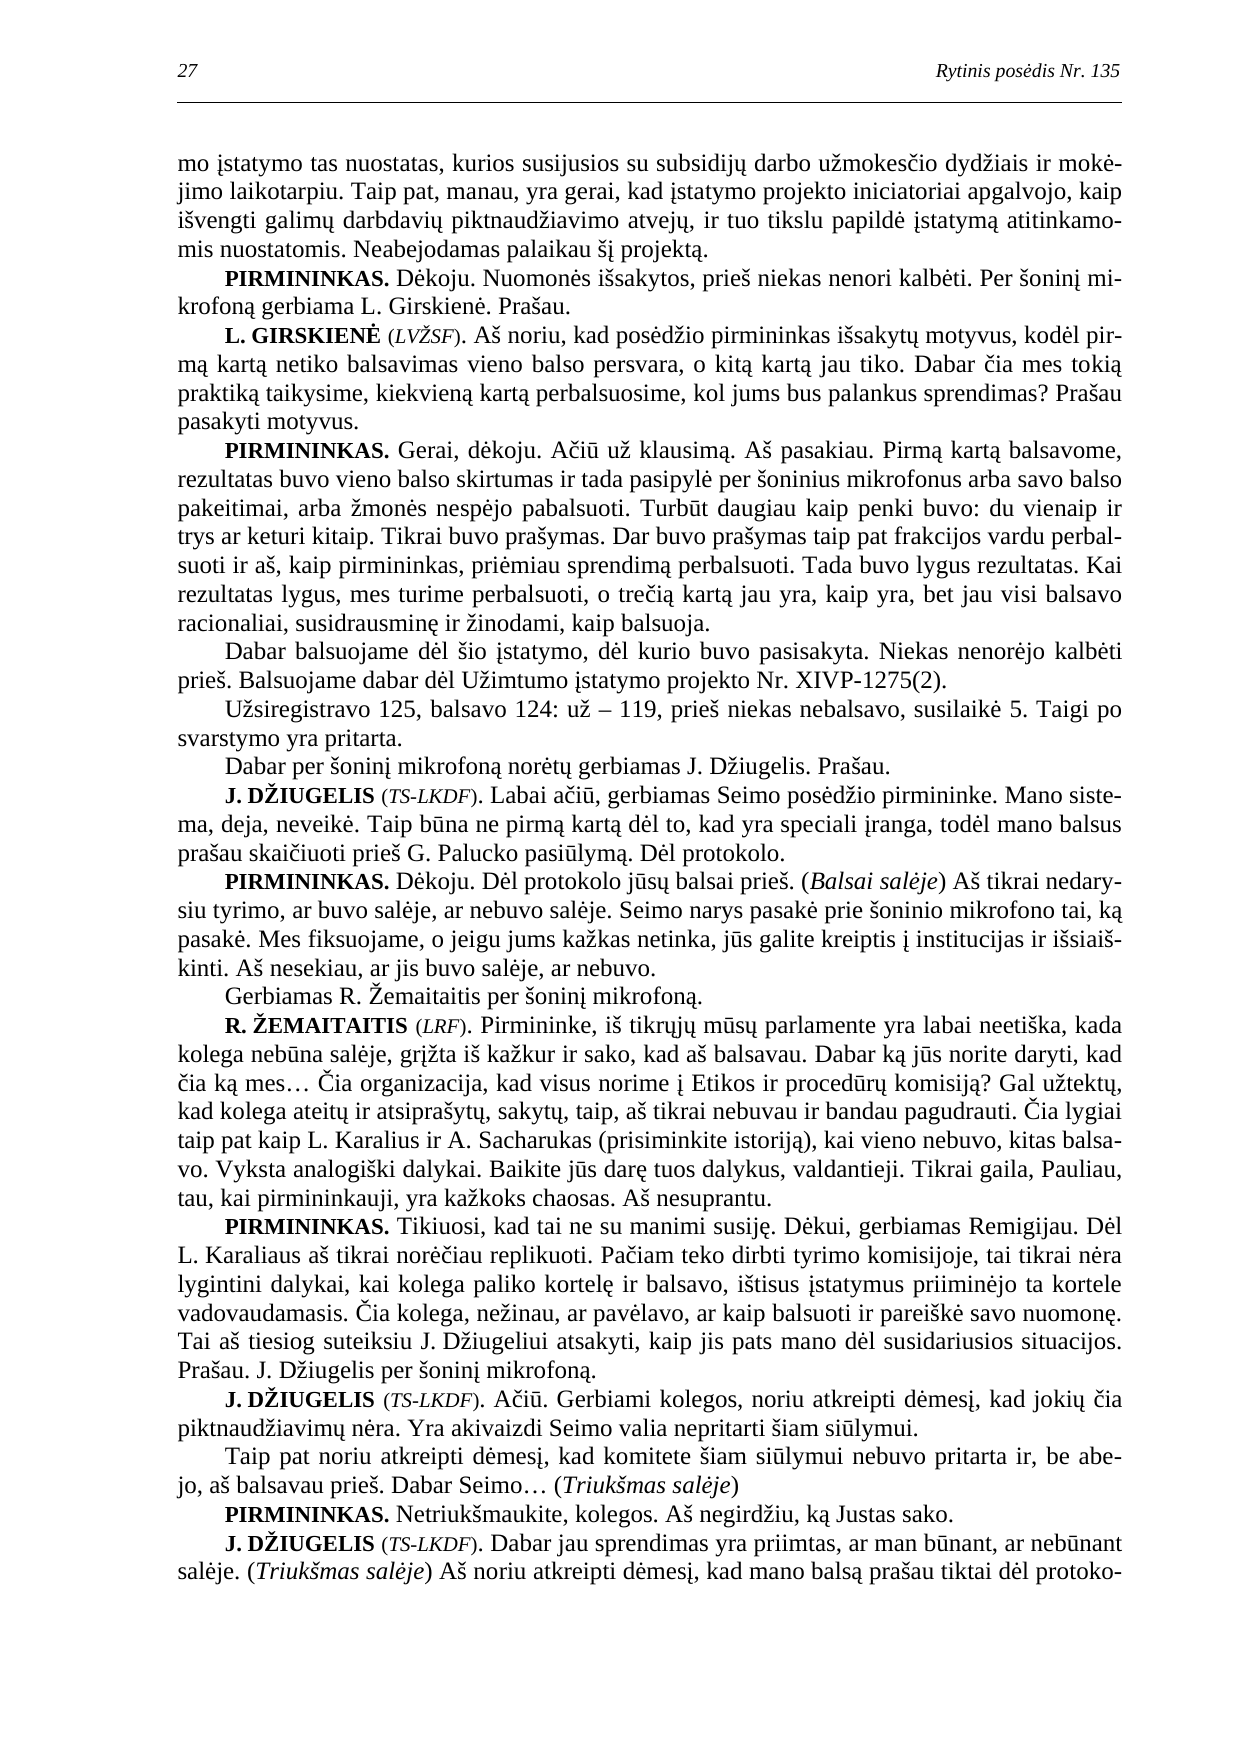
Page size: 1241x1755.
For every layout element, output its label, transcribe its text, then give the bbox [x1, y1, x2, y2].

text R. ŽEMAITAITIS (LRF). Pir­mi­nin­ke, iš tik­rų­jų mū­sų par­la­men­te yra la­bai ne­etiš­ka, ka­da ko­le­ga ne­bū­na sa­lė­je, grįž­ta iš kaž­kur ir sa­ko, kad aš bal­sa­vau. Da­bar ką jūs no­ri­te da­ry­ti, kad čia ką mes… Čia or­ga­ni­za­ci­ja, kad vi­sus no­ri­me į Eti­kos ir pro­ce­dū­rų ko­mi­si­ją? Gal už­tek­tų, kad ko­le­ga at­ei­tų ir at­si­pra­šy­tų, sa­ky­tų, taip, aš tik­rai ne­bu­vau ir ban­dau pa­gud­rau­ti. Čia ly­giai taip pat kaip L. Ka­ra­lius ir A. Sa­cha­ru­kas (pri­si­min­ki­te is­to­ri­ją), kai vie­no ne­bu­vo, ki­tas bal­sa­vo. Vyks­ta ana­lo­giš­ki da­ly­kai. Bai­ki­te jūs da­rę tuos da­ly­kus, val­dan­tie­ji. Tik­rai gai­la, Pau­liau, tau, kai pir­mi­nin­kau­ji, yra kaž­koks cha­o­sas. Aš ne­su­pran­tu. [177, 1010, 1122, 1211]
text Už­si­re­gist­ra­vo 125, bal­sa­vo 124: už – 119, prieš nie­kas ne­bal­sa­vo, su­si­lai­kė 5. Tai­gi po svars­ty­mo yra pri­tar­ta. [177, 694, 1122, 751]
text J. DŽIUGELIS (TS-LKDF). Ačiū. Ger­bia­mi ko­le­gos, no­riu at­kreip­ti dė­me­sį, kad jo­kių čia pik­tnau­džia­vi­mų nė­ra. Yra aki­vaiz­di Sei­mo va­lia ne­pri­tar­ti šiam siū­ly­mui. [177, 1384, 1122, 1441]
text J. DŽIUGELIS (TS-LKDF). La­bai ačiū, ger­bia­mas Sei­mo posėdžio pir­mi­nin­ke. Ma­no sis­te­ma, de­ja, ne­vei­kė. Taip bū­na ne pir­mą kar­tą dėl to, kad yra spe­cia­li įran­ga, to­dėl ma­no bal­sus pra­šau skai­čiuo­ti prieš G. Pa­luc­ko pa­siū­ly­mą. Dėl pro­to­ko­lo. [177, 780, 1122, 866]
text Da­bar per šo­ni­nį mik­ro­fo­ną no­rė­tų ger­bia­mas J. Džiu­ge­lis. Pra­šau. [177, 751, 1122, 780]
text PIRMININKAS. Ge­rai, dė­ko­ju. Ačiū už klau­si­mą. Aš pa­sa­kiau. Pir­mą kar­tą bal­sa­vo­me, re­zul­ta­tas bu­vo vie­no bal­so skir­tu­mas ir ta­da pa­si­py­lė per šo­ni­nius mik­ro­fo­nus ar­ba sa­vo bal­so pa­kei­ti­mai, ar­ba žmo­nės ne­spė­jo pa­bal­suo­ti. Tur­būt dau­giau kaip pen­ki bu­vo: du vie­naip ir trys ar ke­tu­ri ki­taip. Tik­rai bu­vo pra­šy­mas. Dar bu­vo pra­šy­mas taip pat frak­ci­jos var­du per­bal­suo­ti ir aš, kaip pir­mi­nin­kas, pri­ėmiau spren­di­mą per­bal­suo­ti. Ta­da bu­vo ly­gus re­zul­ta­tas. Kai re­zul­ta­tas ly­gus, mes tu­ri­me per­bal­suo­ti, o tre­čią kar­tą jau yra, kaip yra, bet jau vi­si bal­sa­vo ra­cio­na­liai, su­si­draus­mi­nę ir ži­no­da­mi, kaip bal­suo­ja. [177, 435, 1122, 636]
text PIRMININKAS. Dė­ko­ju. Dėl pro­to­ko­lo jū­sų bal­sai prieš. (Bal­sai sa­lė­je) Aš tik­rai ne­da­ry­siu ty­ri­mo, ar bu­vo sa­lė­je, ar ne­bu­vo sa­lė­je. Sei­mo na­rys pa­sa­kė prie šo­ni­nio mik­ro­fo­no tai, ką pa­sa­kė. Mes fik­suo­ja­me, o jei­gu jums kaž­kas ne­tin­ka, jūs ga­li­te kreip­tis į ins­ti­tu­ci­jas ir iš­si­aiš­kin­ti. Aš ne­se­kiau, ar jis bu­vo sa­lė­je, ar ne­bu­vo. [177, 866, 1122, 981]
text PIRMININKAS. Dė­ko­ju. Nuo­mo­nės iš­sa­ky­tos, prieš nie­kas ne­no­ri kal­bė­ti. Per šo­ni­nį mi­k­ro­fo­ną ger­bia­ma L. Girs­kie­nė. Pra­šau. [177, 263, 1122, 320]
text PIRMININKAS. Ne­triukš­mau­ki­te, ko­le­gos. Aš ne­gir­džiu, ką Jus­tas sa­ko. [177, 1499, 1122, 1528]
text PIRMININKAS. Ti­kiuo­si, kad tai ne su ma­ni­mi su­si­ję. Dė­kui, ger­bia­mas Re­mi­gi­jau. Dėl L. Ka­ra­liaus aš tik­rai no­rė­čiau re­pli­kuo­ti. Pa­čiam te­ko dirb­ti ty­ri­mo ko­mi­si­jo­je, tai tik­rai nė­ra ly­gin­ti­ni da­ly­kai, kai ko­le­ga pa­li­ko kor­te­lę ir bal­sa­vo, iš­ti­sus įsta­ty­mus pri­imi­nė­jo ta kor­te­le va­do­vau­da­ma­sis. Čia ko­le­ga, ne­ži­nau, ar pa­vė­la­vo, ar kaip bal­suo­ti ir pa­reiš­kė sa­vo nuo­mo­nę. Tai aš tie­siog su­teik­siu J. Džiu­ge­liui at­sa­ky­ti, kaip jis pats ma­no dėl su­si­da­riu­sios si­tu­a­ci­jos. Pra­šau. J. Džiu­ge­lis per šo­ni­nį mik­ro­fo­ną. [177, 1211, 1122, 1384]
text Ger­bia­mas R. Že­mai­tai­tis per šo­ni­nį mik­ro­fo­ną. [177, 981, 1122, 1010]
text Taip pat no­riu at­kreip­ti dė­me­sį, kad ko­mi­te­te šiam siū­ly­mui ne­bu­vo pri­tar­ta ir, be abe­jo, aš bal­sa­vau prieš. Da­bar Sei­mo… (Triukš­mas sa­lė­je) [177, 1441, 1122, 1499]
text J. DŽIUGELIS (TS-LKDF). Da­bar jau spren­di­mas yra pri­im­tas, ar man bū­nant, ar ne­bū­nant sa­lė­je. (Triukš­mas sa­lė­je) Aš no­riu at­kreip­ti dė­me­sį, kad ma­no bal­są pra­šau tik­tai dėl pro­to­ko­ [177, 1528, 1122, 1585]
text L. GIRSKIENĖ (LVŽSF). Aš no­riu, kad po­sė­džio pir­mi­nin­kas iš­sa­ky­tų mo­ty­vus, ko­dėl pir­mą kar­tą ne­ti­ko bal­sa­vi­mas vie­no bal­so per­sva­ra, o ki­tą kar­tą jau ti­ko. Da­bar čia mes to­kią prak­ti­ką tai­ky­si­me, kiek­vie­ną kar­tą per­bal­suo­si­me, kol jums bus pa­lan­kus spren­di­mas? Pra­šau pa­sa­ky­ti mo­ty­vus. [177, 320, 1122, 435]
text Da­bar bal­suo­ja­me dėl šio įsta­ty­mo, dėl ku­rio bu­vo pa­si­sa­ky­ta. Nie­kas ne­no­rė­jo kal­bė­ti prieš. Bal­suo­ja­me da­bar dėl Už­im­tu­mo įsta­ty­mo pro­jek­to Nr. XIVP-1275(2). [177, 636, 1122, 694]
text mo įsta­ty­mo tas nuo­sta­tas, ku­rios su­si­ju­sios su sub­si­di­jų dar­bo už­mo­kes­čio dy­džiais ir mo­kė­ji­mo lai­ko­tar­piu. Taip pat, ma­nau, yra ge­rai, kad įsta­ty­mo pro­jek­to ini­cia­to­riai ap­gal­vo­jo, kaip iš­veng­ti ga­li­mų darb­da­vių pik­tnau­džia­vi­mo at­ve­jų, ir tuo tiks­lu pa­pil­dė įsta­ty­mą ati­tin­ka­mo­mis nuo­sta­to­mis. Ne­abe­jo­da­mas pa­lai­kau šį pro­jek­tą. [177, 148, 1122, 263]
